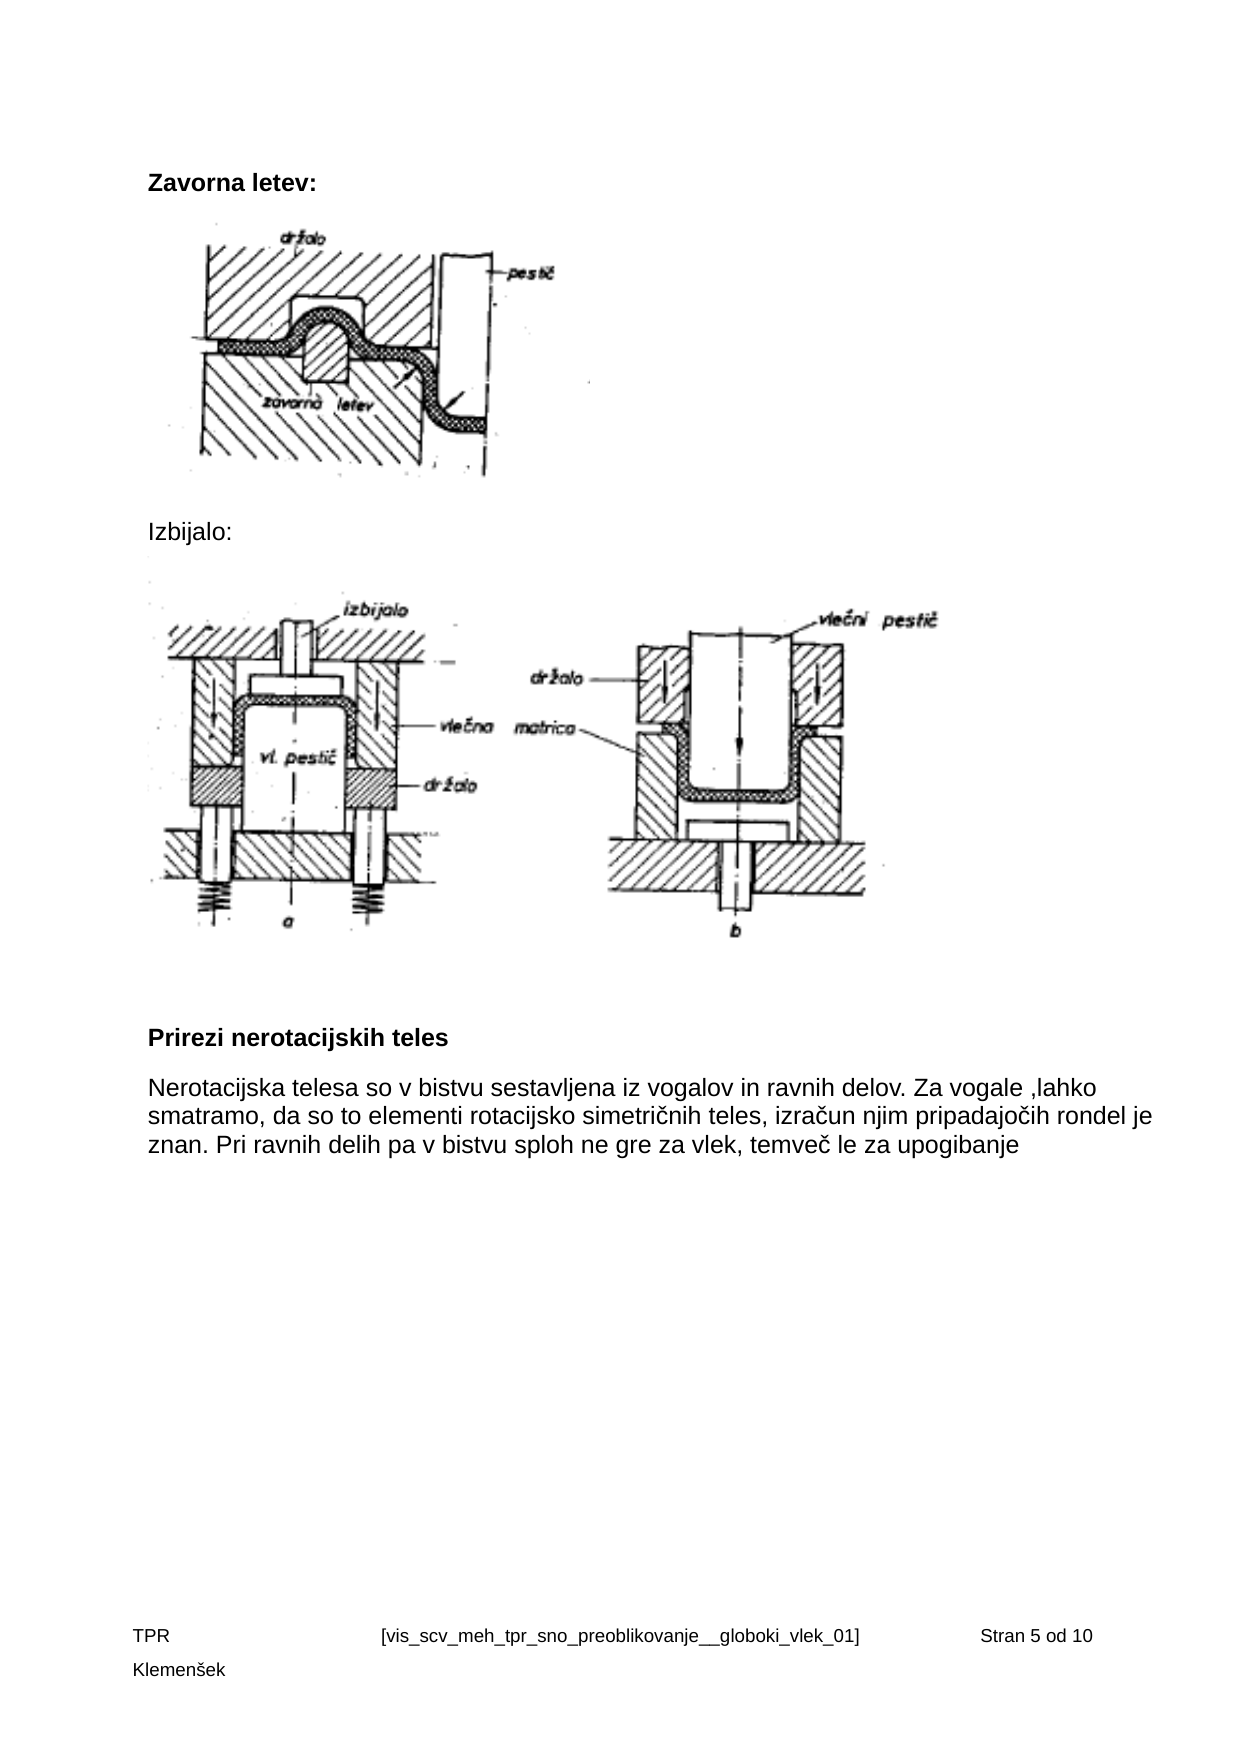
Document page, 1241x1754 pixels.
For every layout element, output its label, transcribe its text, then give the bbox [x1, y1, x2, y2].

text Izbijalo: [148, 517, 1181, 546]
text Prirezi nerotacijskih teles [148, 1023, 1181, 1052]
text Nerotacijska telesa so v bistvu sestavljena iz vogalov in ravnih delov. Za vogale ,lahko smatramo, da so to elementi rotacijsko simetričnih teles, izračun njim pripadajočih rondel je znan. Pri ravnih delih pa v bistvu sploh ne gre za vlek, temveč le za upogibanje [148, 1073, 1181, 1159]
text Zavorna letev: [148, 168, 1181, 197]
